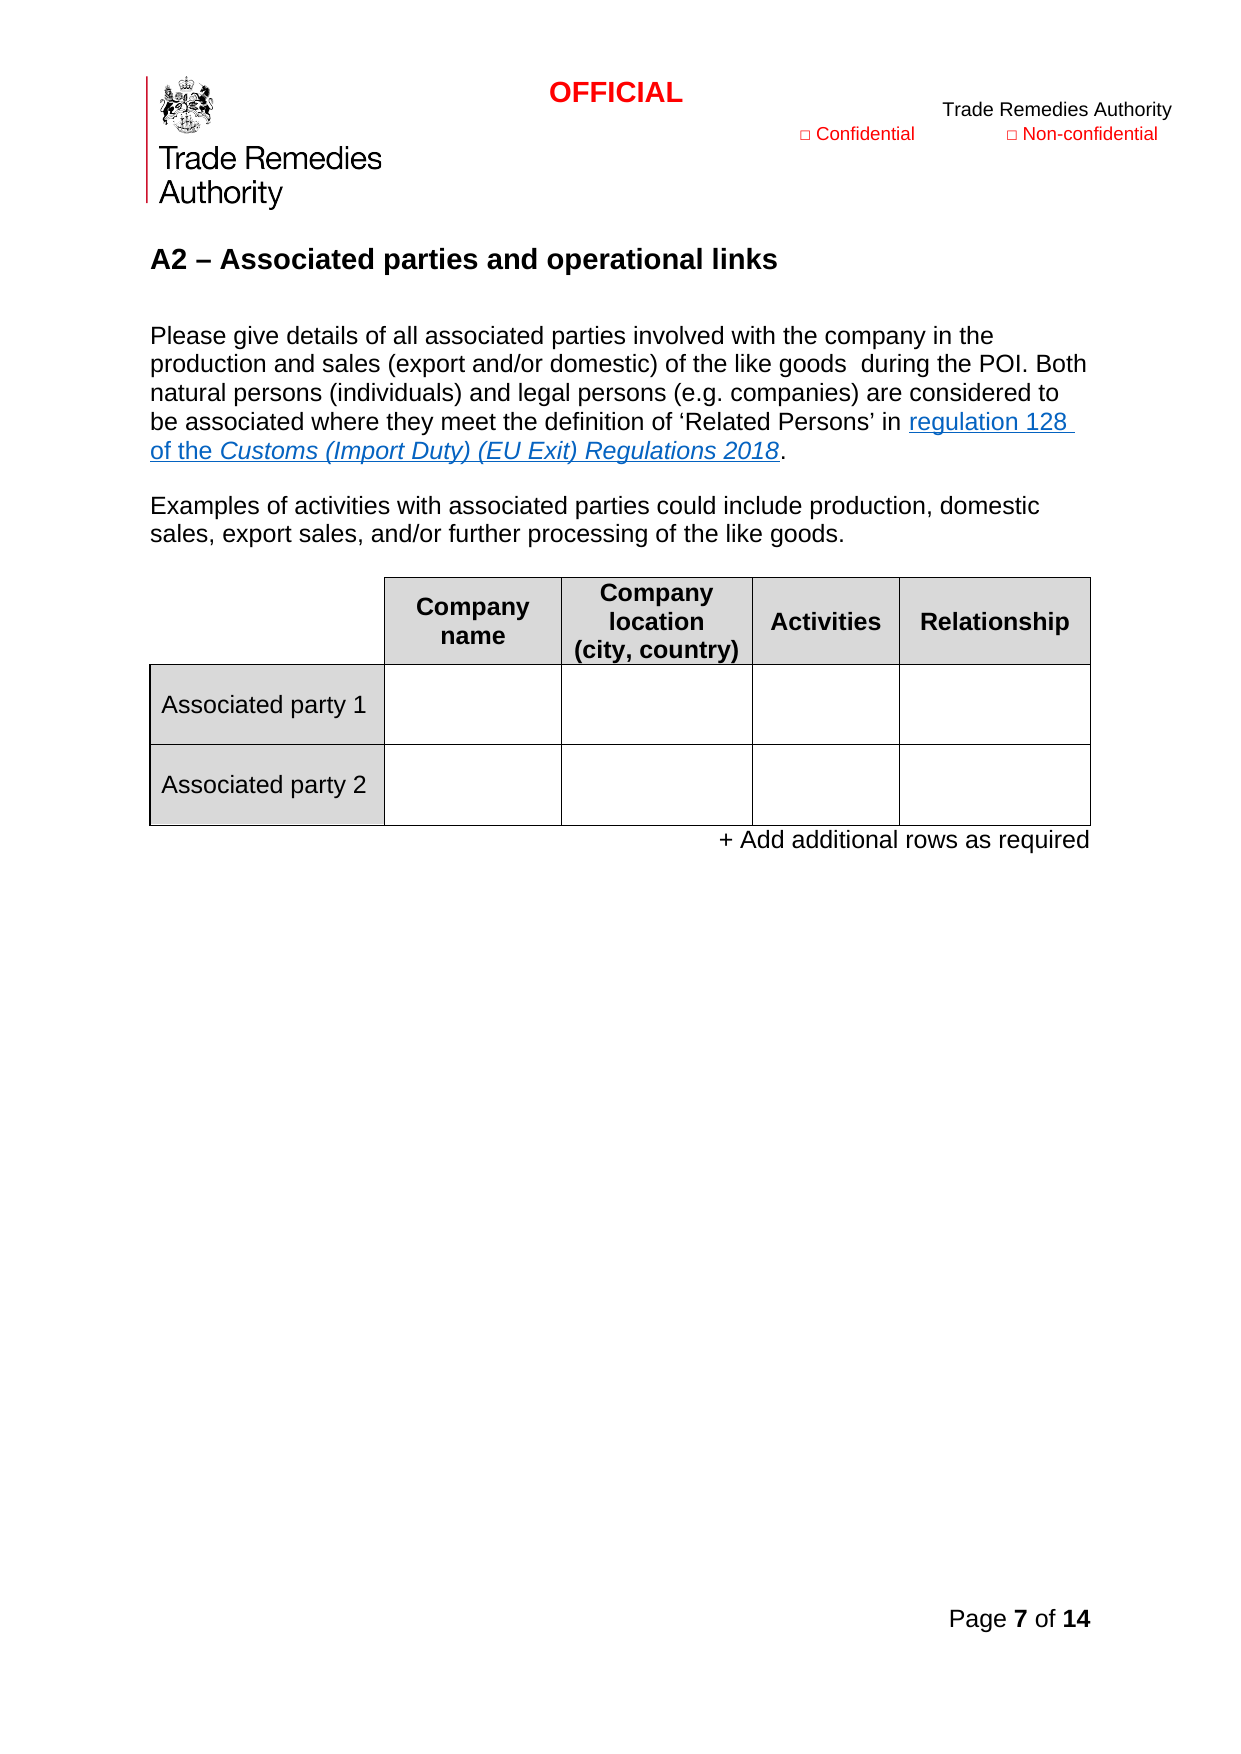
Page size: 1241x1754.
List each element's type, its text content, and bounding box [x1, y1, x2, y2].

table_cell Associated party 2 [151, 745, 384, 824]
table_cell [562, 665, 752, 744]
table_header Company name [385, 578, 561, 664]
text Please give details of all associated parties involved with the company in the production and sales (export and/or domestic) of the like goods during the POI. Both natural persons (individuals) and legal persons (e.g. companies) are considered to be associated where they meet the definition of ‘Related Persons’ in regulation 128 of the Customs (Import Duty) (EU Exit) Regulations 2018. [150, 321, 1090, 464]
table_cell [385, 745, 561, 824]
table_header Company location (city, country) [562, 578, 752, 664]
table_header Activities [753, 578, 899, 664]
table_cell [385, 665, 561, 744]
table_cell Associated party 1 [151, 665, 384, 744]
table_cell [753, 665, 899, 744]
text Examples of activities with associated parties could include production, domestic sales, export sales, and/or further processing of the like goods. [150, 491, 1090, 548]
table_header [150, 577, 384, 664]
table_cell [900, 745, 1090, 824]
table_cell [900, 665, 1090, 744]
subtitle A2 – Associated parties and operational links [150, 242, 1090, 275]
text + Add additional rows as required [150, 826, 1090, 854]
table_cell [562, 745, 752, 824]
table_header Relationship [900, 578, 1090, 664]
table_cell [753, 745, 899, 824]
